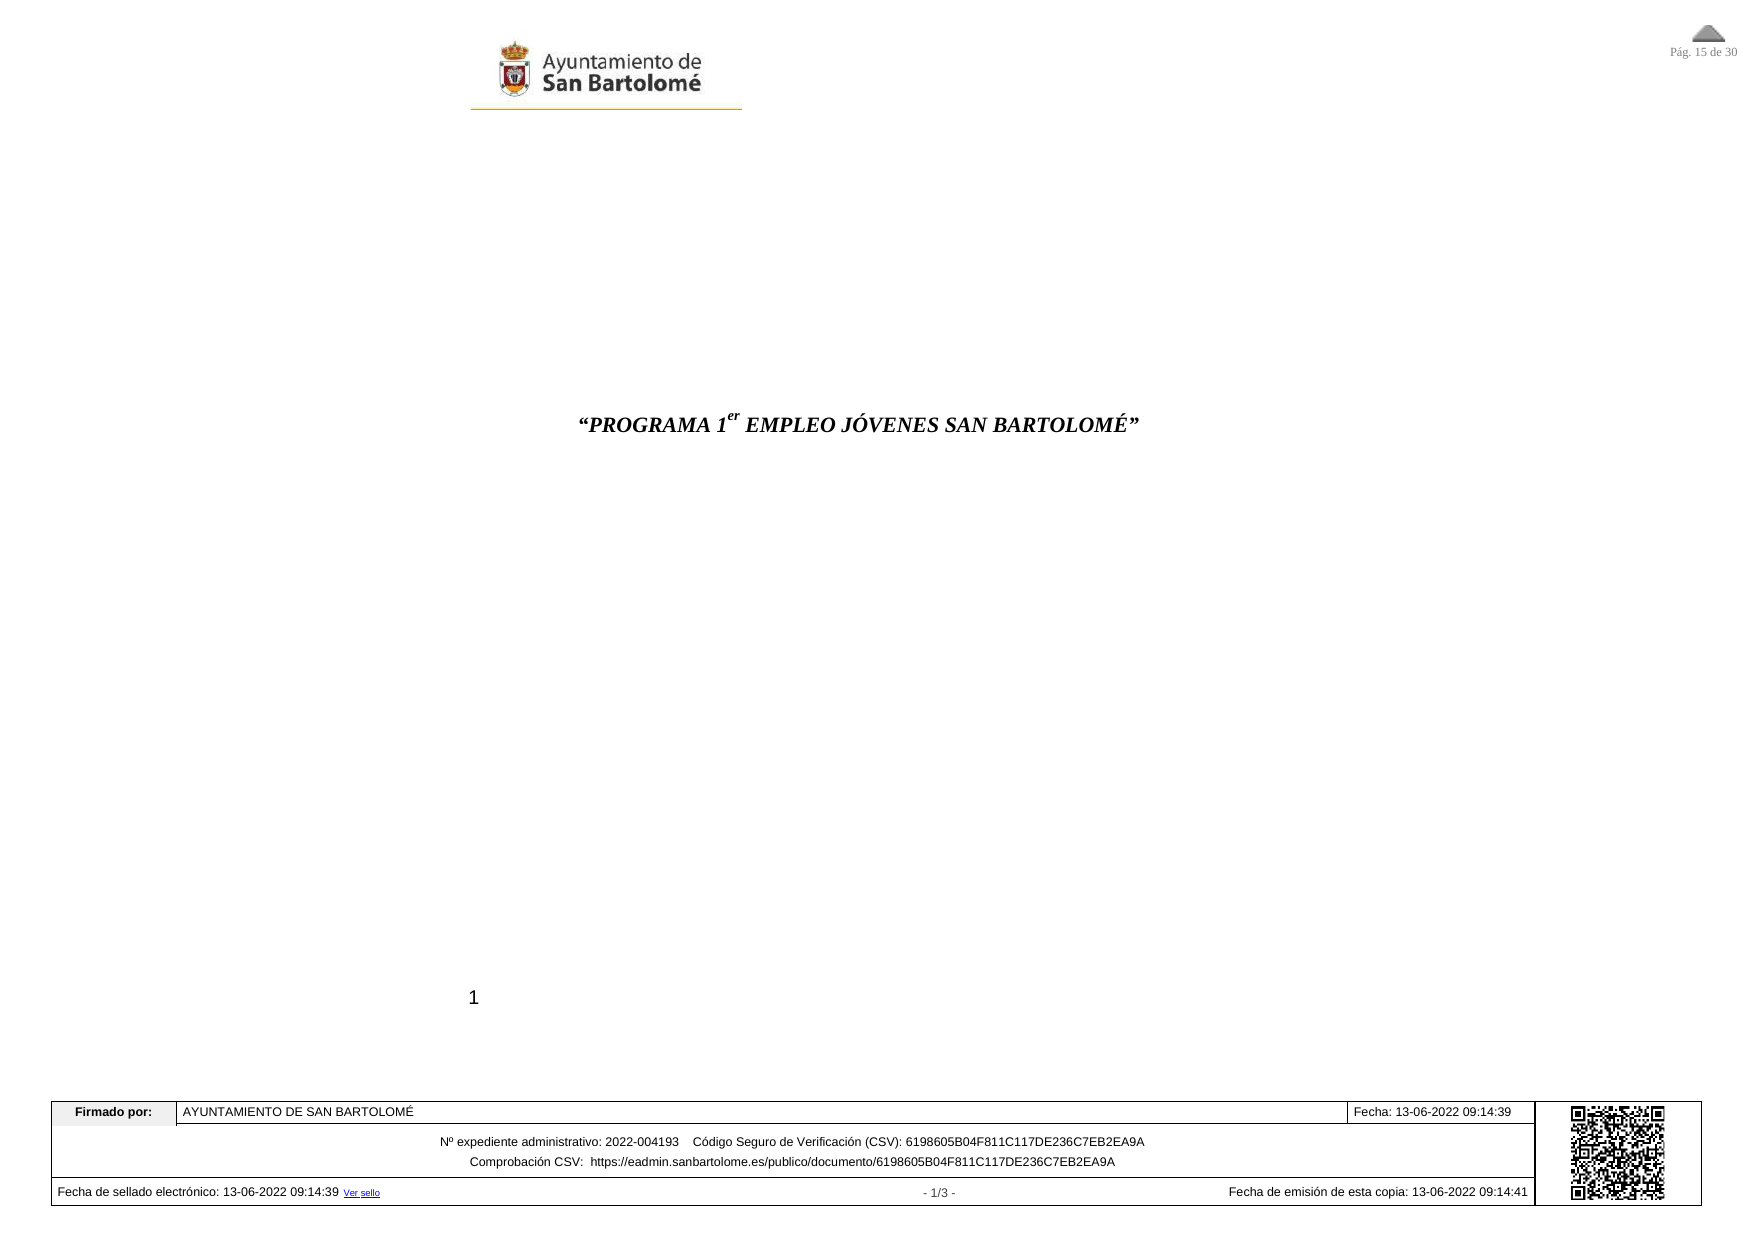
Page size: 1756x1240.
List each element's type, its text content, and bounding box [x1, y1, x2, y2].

picture [1691, 25, 1726, 42]
subtitle “PROGRAMA 1er EMPLEO JÓVENES SAN BARTOLOMÉ” [577, 407, 1751, 437]
picture [470, 30, 742, 110]
table_header Firmado por: [52, 1102, 176, 1123]
table_header [1536, 1102, 1701, 1205]
subtitle 1 [42, 986, 905, 1008]
picture [1571, 1106, 1665, 1200]
table_cell Fecha de sellado electrónico: 13-06-2022 09:14:39 Ver sello - 1/3 - Fecha de emisión de esta copia: 13-06-2022 09:14:41 [52, 1178, 1534, 1205]
table_header AYUNTAMIENTO DE SAN BARTOLOMÉ [177, 1102, 1347, 1123]
table_header Fecha: 13-06-2022 09:14:39 [1348, 1102, 1534, 1123]
table_cell Nº expediente administrativo: 2022-004193 Código Seguro de Verificación (CSV): 6198605B04F811C117DE236C7EB2EA9A Comprobación CSV: https://eadmin.sanbartolome.es/publico/documento/6198605B04F811C117DE236C7EB2EA9A [52, 1124, 1534, 1177]
